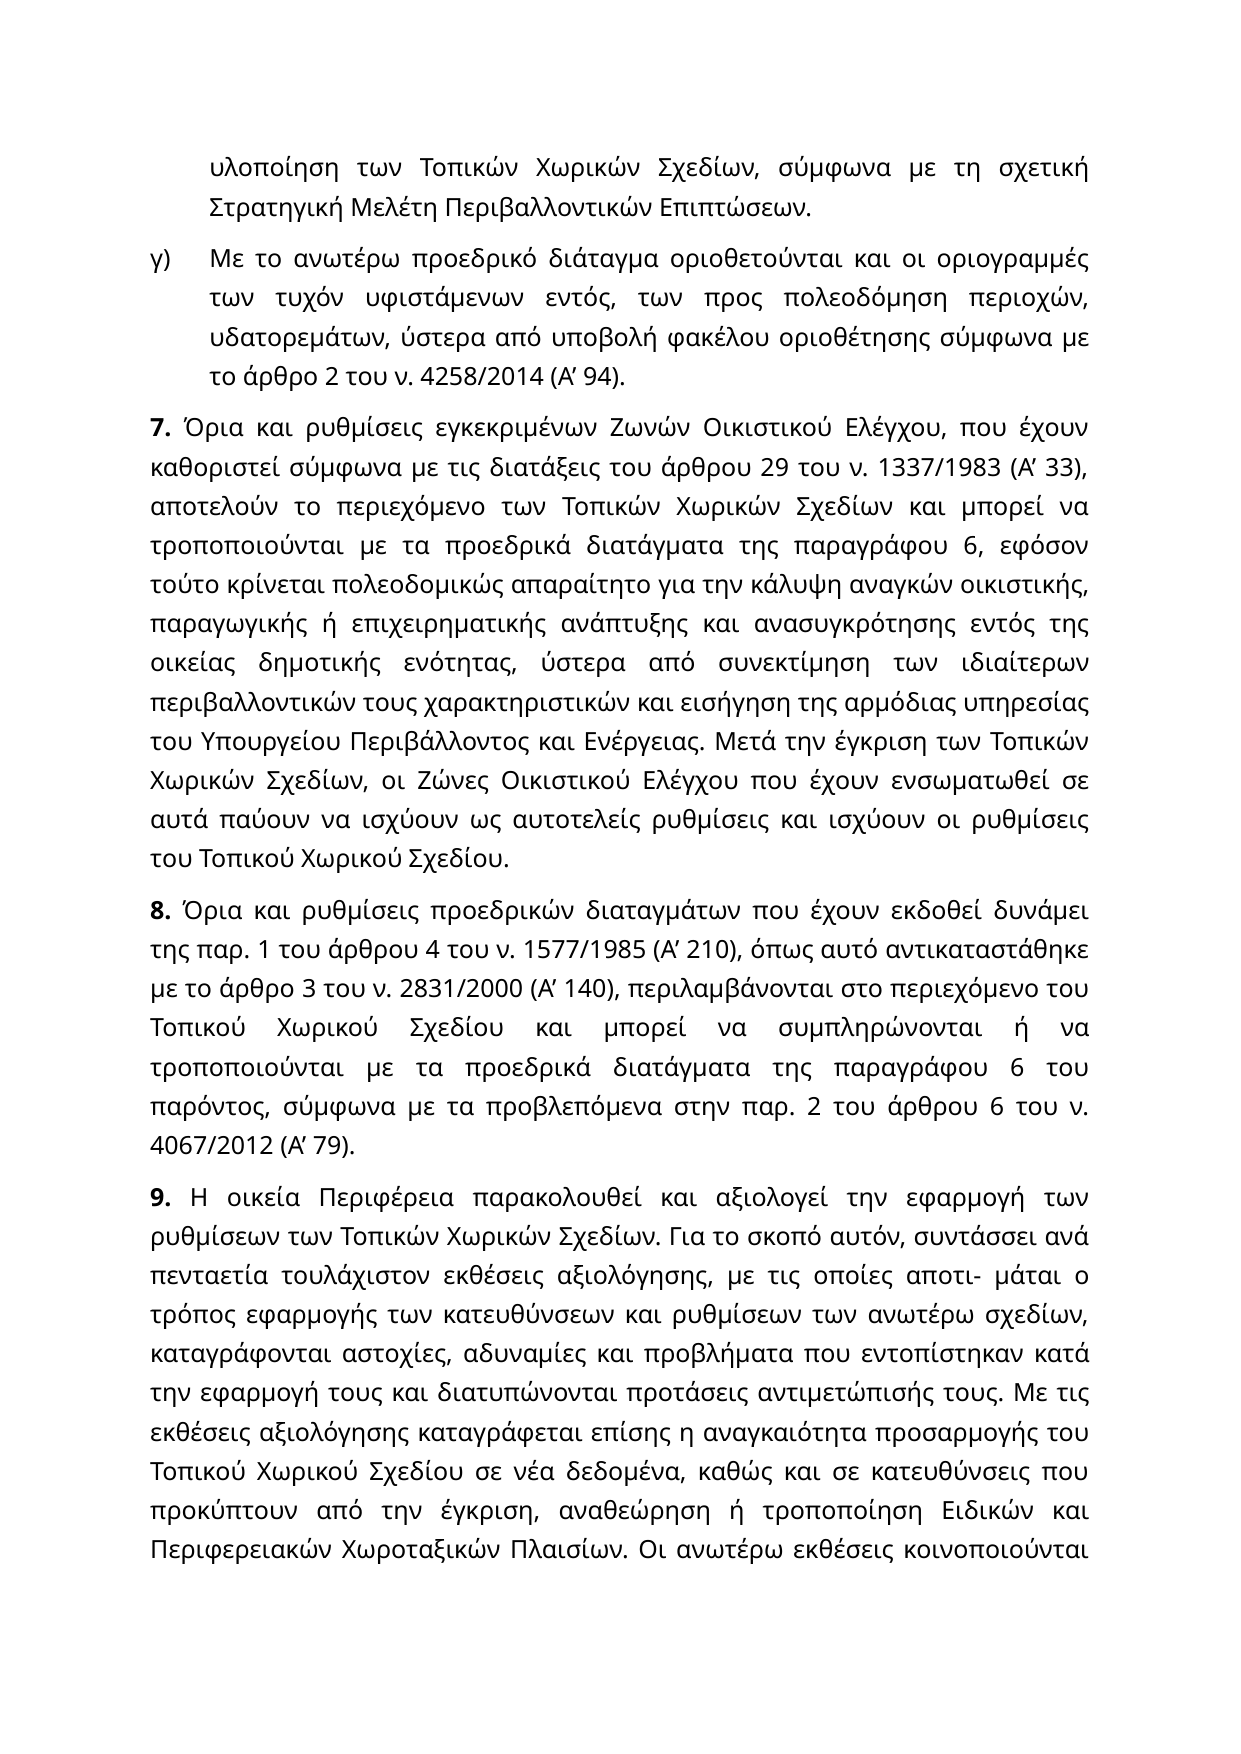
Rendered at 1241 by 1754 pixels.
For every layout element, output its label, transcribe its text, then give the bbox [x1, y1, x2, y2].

text 7. Όρια και ρυθμίσεις εγκεκριμένων Ζωνών Οικιστικού Ελέγχου, που έχουν καθοριστεί σύμφωνα με τις διατάξεις του άρθρου 29 του ν. 1337/1983 (Α’ 33), αποτελούν το περιεχόμενο των Τοπικών Χωρικών Σχεδίων και μπορεί να τροποποιούνται με τα προεδρικά διατάγματα της παραγράφου 6, εφόσον τούτο κρίνεται πολεοδομικώς απαραίτητο για την κάλυψη αναγκών οικιστικής, παραγωγικής ή επιχειρηματικής ανάπτυξης και ανασυγκρότησης εντός της οικείας δημοτικής ενότητας, ύστερα από συνεκτίμηση των ιδιαίτερων περιβαλλοντικών τους χαρακτηριστικών και εισήγηση της αρμόδιας υπηρεσίας του Υπουργείου Περιβάλλοντος και Ενέργειας. Μετά την έγκριση των Τοπικών Χωρικών Σχεδίων, οι Ζώνες Οικιστικού Ελέγχου που έχουν ενσωματωθεί σε αυτά παύουν να ισχύουν ως αυτοτελείς ρυθμίσεις και ισχύουν οι ρυθμίσεις του Τοπικού Χωρικού Σχεδίου. [150, 410, 1090, 875]
list γ) Με το ανωτέρω προεδρικό διάταγμα οριοθετούνται και οι οριογραμμές των τυχόν υφιστάμενων εντός, των προς πολεοδόμηση περιοχών, υδατορεμάτων, ύστερα από υποβολή φακέλου οριοθέτησης σύμφωνα με το άρθρο 2 του ν. 4258/2014 (Α’ 94). [150, 241, 1090, 392]
text 9. Η οικεία Περιφέρεια παρακολουθεί και αξιολογεί την εφαρμογή των ρυθμίσεων των Τοπικών Χωρικών Σχεδίων. Για το σκοπό αυτόν, συντάσσει ανά πενταετία τουλάχιστον εκθέσεις αξιολόγησης, με τις οποίες αποτι- μάται ο τρόπος εφαρμογής των κατευθύνσεων και ρυθμίσεων των ανωτέρω σχεδίων, καταγράφονται αστοχίες, αδυναμίες και προβλήματα που εντοπίστηκαν κατά την εφαρμογή τους και διατυπώνονται προτάσεις αντιμετώπισής τους. Με τις εκθέσεις αξιολόγησης καταγράφεται επίσης η αναγκαιότητα προσαρμογής του Τοπικού Χωρικού Σχεδίου σε νέα δεδομένα, καθώς και σε κατευθύνσεις που προκύπτουν από την έγκριση, αναθεώρηση ή τροποποίηση Ειδικών και Περιφερειακών Χωροταξικών Πλαισίων. Οι ανωτέρω εκθέσεις κοινοποιούνται [150, 1179, 1090, 1566]
list υλοποίηση των Τοπικών Χωρικών Σχεδίων, σύμφωνα με τη σχετική Στρατηγική Μελέτη Περιβαλλοντικών Επιπτώσεων. [150, 150, 1090, 223]
text 8. Όρια και ρυθμίσεις προεδρικών διαταγμάτων που έχουν εκδοθεί δυνάμει της παρ. 1 του άρθρου 4 του ν. 1577/1985 (Α’ 210), όπως αυτό αντικαταστάθηκε με το άρθρο 3 του ν. 2831/2000 (Α’ 140), περιλαμβάνονται στο περιεχόμενο του Τοπικού Χωρικού Σχεδίου και μπορεί να συμπληρώνονται ή να τροποποιούνται με τα προεδρικά διατάγματα της παραγράφου 6 του παρόντος, σύμφωνα με τα προβλεπόμενα στην παρ. 2 του άρθρου 6 του ν. 4067/2012 (Α’ 79). [150, 892, 1090, 1162]
